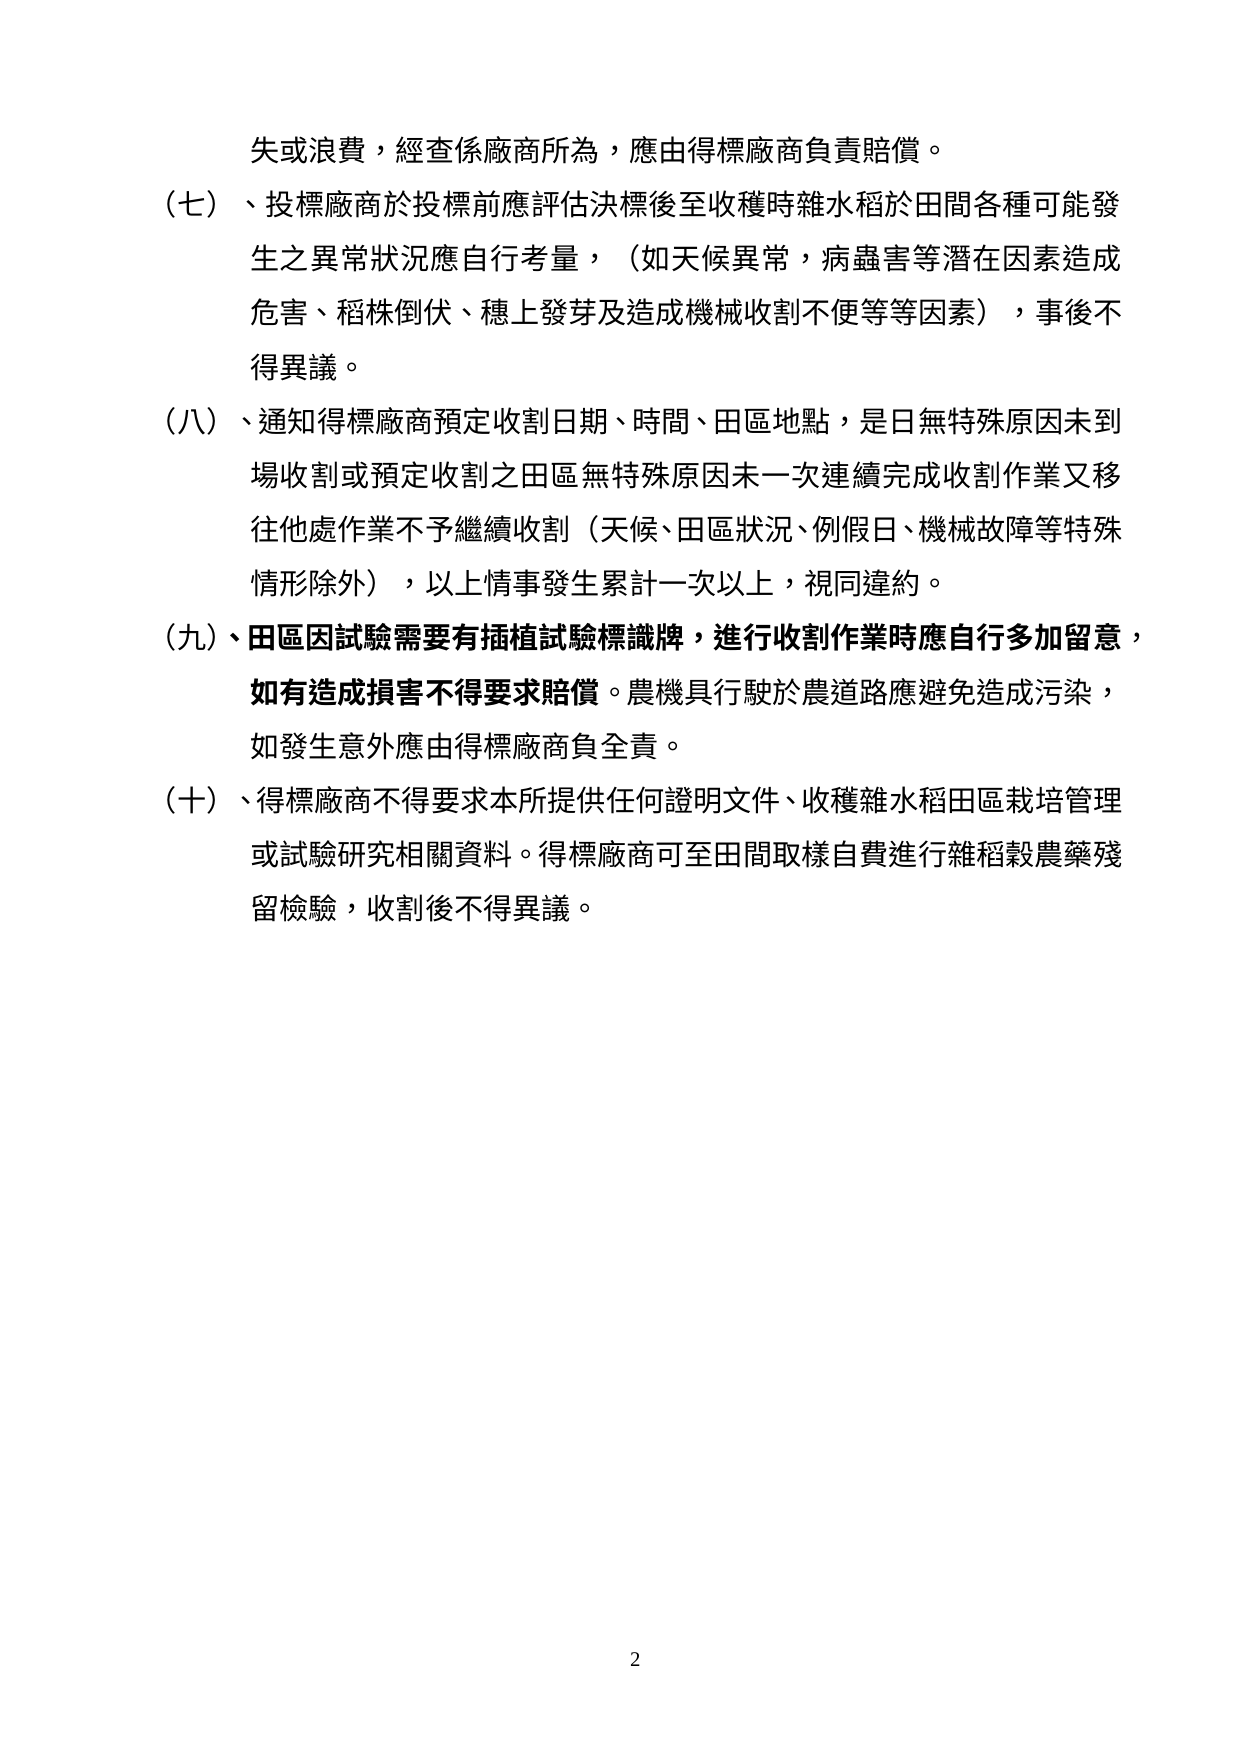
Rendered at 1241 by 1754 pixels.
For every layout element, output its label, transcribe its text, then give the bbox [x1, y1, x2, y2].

text （九）、田區因試驗需要有插植試驗標識牌，進行收割作業時應自行多加留意，如有造成損害不得要求賠償。農機具行駛於農道路應避免造成污染，如發生意外應由得標廠商負全責。 [148, 606, 1122, 768]
text （七）、投標廠商於投標前應評估決標後至收穫時雜水稻於田間各種可能發生之異常狀況應自行考量，（如天候異常，病蟲害等潛在因素造成危害、稻株倒伏、穗上發芽及造成機械收割不便等等因素），事後不得異議。 [148, 172, 1122, 389]
text 失或浪費，經查係廠商所為，應由得標廠商負責賠償。 [148, 118, 1122, 172]
text （八）、通知得標廠商預定收割日期、時間、田區地點，是日無特殊原因未到場收割或預定收割之田區無特殊原因未一次連續完成收割作業又移往他處作業不予繼續收割（天候、田區狀況、例假日、機械故障等特殊情形除外），以上情事發生累計一次以上，視同違約。 [148, 389, 1122, 606]
text （十）、得標廠商不得要求本所提供任何證明文件、收穫雜水稻田區栽培管理或試驗研究相關資料。得標廠商可至田間取樣自費進行雜稻穀農藥殘留檢驗，收割後不得異議。 [148, 768, 1122, 931]
